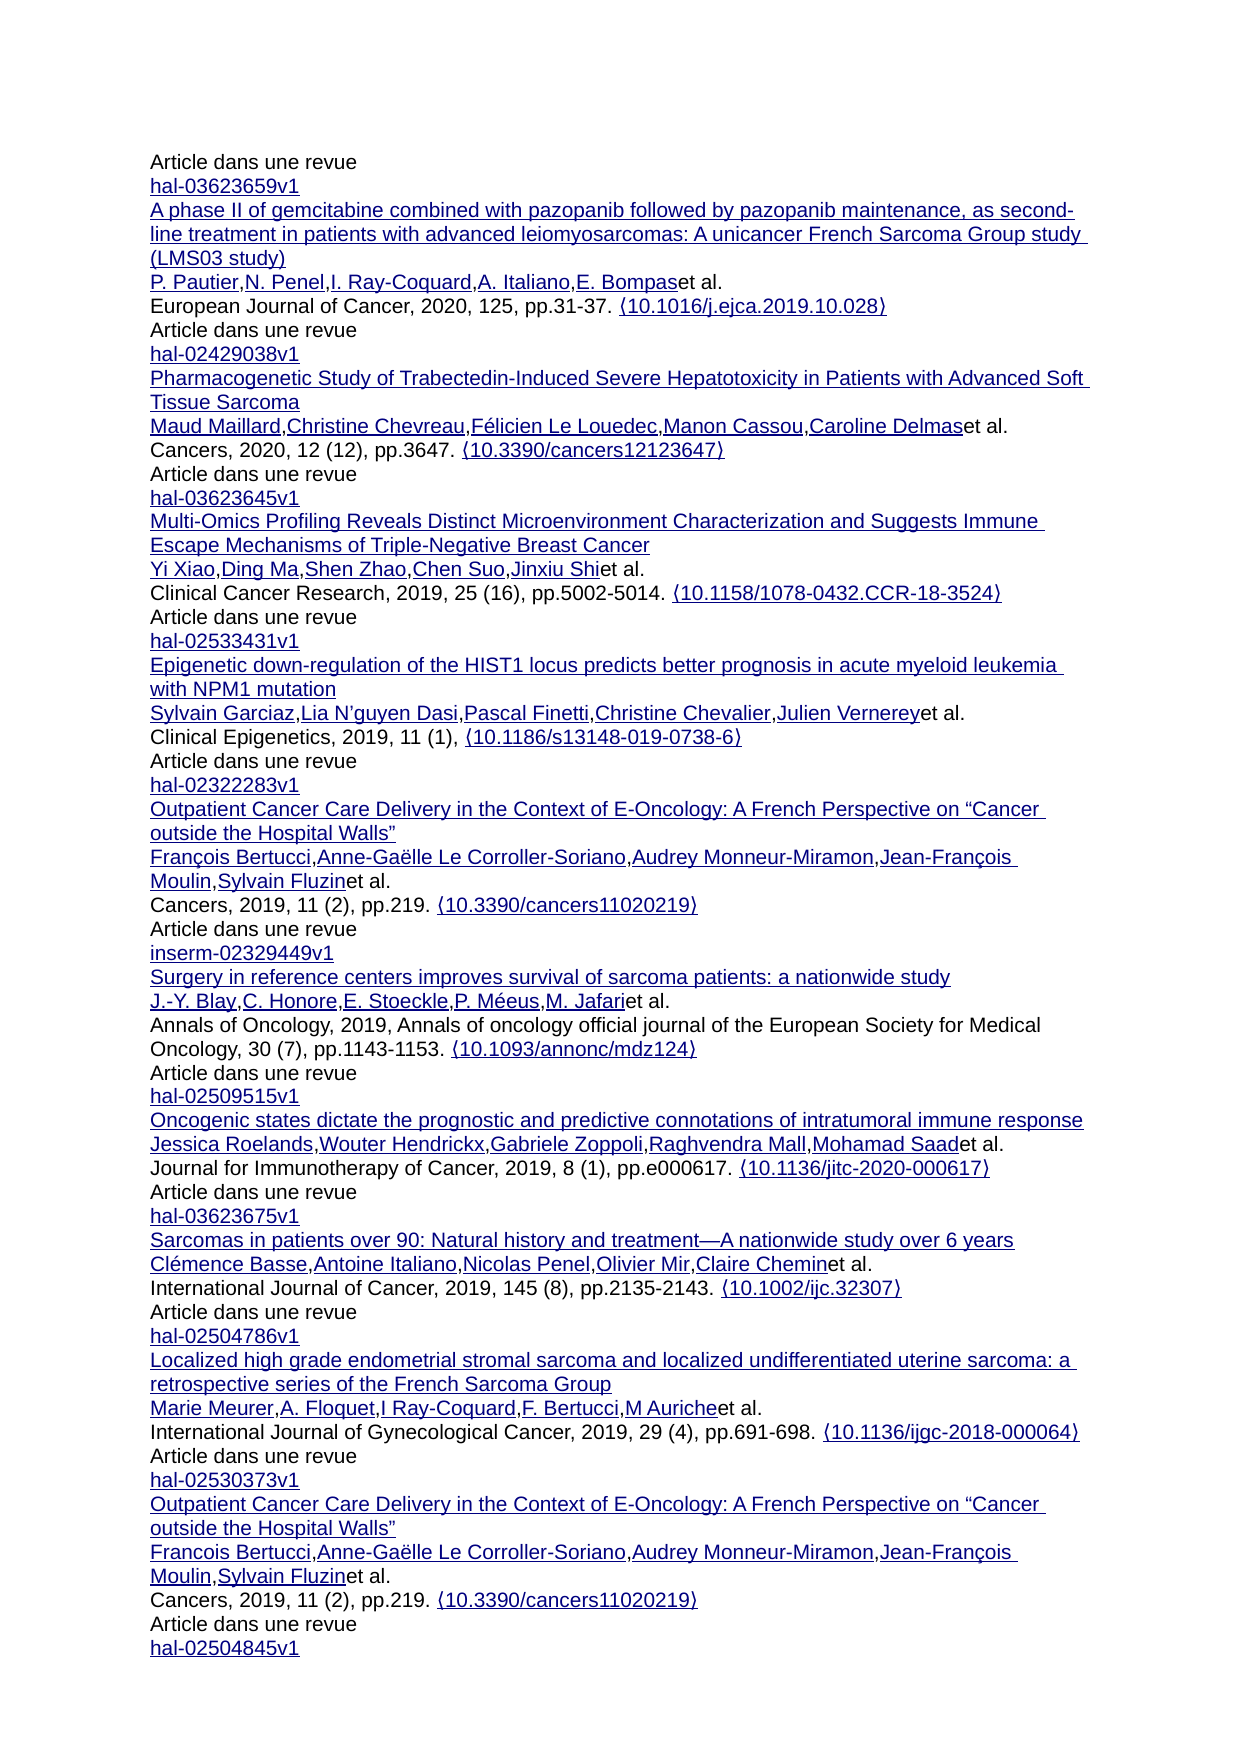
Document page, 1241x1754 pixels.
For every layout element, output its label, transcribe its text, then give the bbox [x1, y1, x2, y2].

table_cell Tissue Sarcoma Maud Maillard,Christine Chevreau,Félicien Le Louedec,Manon Cassou,Caroline Delmaset al. Cancers, 2020, 12 (12), pp.3647. ⟨10.3390/cancers12123647⟩ Article dans une revue hal-03623645v1 [150, 388, 1090, 509]
table_cell A phase II of gemcitabine combined with pazopanib followed by pazopanib maintenance, as second-line treatment in patients with advanced leiomyosarcomas: A unicancer French Sarcoma Group study (LMS03 study) P. Pautier,N. Penel,I. Ray-Coquard,A. Italiano,E. Bompaset al. European Journal of Cancer, 2020, 125, pp.31-37. ⟨10.1016/j.ejca.2019.10.028⟩ Article dans une revue hal-02429038v1 [150, 198, 1090, 366]
table_cell Sarcomas in patients over 90: Natural history and treatment—A nationwide study over 6 years Clémence Basse,Antoine Italiano,Nicolas Penel,Olivier Mir,Claire Cheminet al. International Journal of Cancer, 2019, 145 (8), pp.2135-2143. ⟨10.1002/ijc.32307⟩ Article dans une revue hal-02504786v1 [150, 1228, 1090, 1348]
table_cell Localized high grade endometrial stromal sarcoma and localized undifferentiated uterine sarcoma: a retrospective series of the French Sarcoma Group Marie Meurer,A. Floquet,I Ray-Coquard,F. Bertucci,M Auricheet al. International Journal of Gynecological Cancer, 2019, 29 (4), pp.691-698. ⟨10.1136/ijgc-2018-000064⟩ Article dans une revue hal-02530373v1 [150, 1348, 1090, 1492]
table_cell Oncogenic states dictate the prognostic and predictive connotations of intratumoral immune response Jessica Roelands,Wouter Hendrickx,Gabriele Zoppoli,Raghvendra Mall,Mohamad Saadet al. Journal for Immunotherapy of Cancer, 2019, 8 (1), pp.e000617. ⟨10.1136/jitc-2020-000617⟩ Article dans une revue hal-03623675v1 [150, 1108, 1090, 1228]
table_cell Outpatient Cancer Care Delivery in the Context of E-Oncology: A French Perspective on “Cancer outside the Hospital Walls” Francois Bertucci,Anne-Gaëlle Le Corroller-Soriano,Audrey Monneur-Miramon,Jean-François Moulin,Sylvain Fluzinet al. Cancers, 2019, 11 (2), pp.219. ⟨10.3390/cancers11020219⟩ Article dans une revue hal-02504845v1 [150, 1492, 1090, 1659]
table_cell Article dans une revue hal-03623659v1 [150, 150, 1090, 198]
table_cell Multi-Omics Profiling Reveals Distinct Microenvironment Characterization and Suggests Immune Escape Mechanisms of Triple-Negative Breast Cancer Yi Xiao,Ding Ma,Shen Zhao,Chen Suo,Jinxiu Shiet al. Clinical Cancer Research, 2019, 25 (16), pp.5002-5014. ⟨10.1158/1078-0432.CCR-18-3524⟩ Article dans une revue hal-02533431v1 [150, 509, 1090, 653]
table_cell Outpatient Cancer Care Delivery in the Context of E-Oncology: A French Perspective on “Cancer outside the Hospital Walls” François Bertucci,Anne-Gaëlle Le Corroller-Soriano,Audrey Monneur-Miramon,Jean-François Moulin,Sylvain Fluzinet al. Cancers, 2019, 11 (2), pp.219. ⟨10.3390/cancers11020219⟩ Article dans une revue inserm-02329449v1 [150, 797, 1090, 964]
table_cell Surgery in reference centers improves survival of sarcoma patients: a nationwide study J.-Y. Blay,C. Honore,E. Stoeckle,P. Méeus,M. Jafariet al. Annals of Oncology, 2019, Annals of oncology official journal of the European Society for Medical Oncology, 30 (7), pp.1143-1153. ⟨10.1093/annonc/mdz124⟩ Article dans une revue hal-02509515v1 [150, 965, 1090, 1108]
table_cell Pharmacogenetic Study of Trabectedin-Induced Severe Hepatotoxicity in Patients with Advanced Soft [150, 366, 1090, 387]
table_cell Epigenetic down-regulation of the HIST1 locus predicts better prognosis in acute myeloid leukemia with NPM1 mutation Sylvain Garciaz,Lia N’guyen Dasi,Pascal Finetti,Christine Chevalier,Julien Vernereyet al. Clinical Epigenetics, 2019, 11 (1), ⟨10.1186/s13148-019-0738-6⟩ Article dans une revue hal-02322283v1 [150, 653, 1090, 797]
